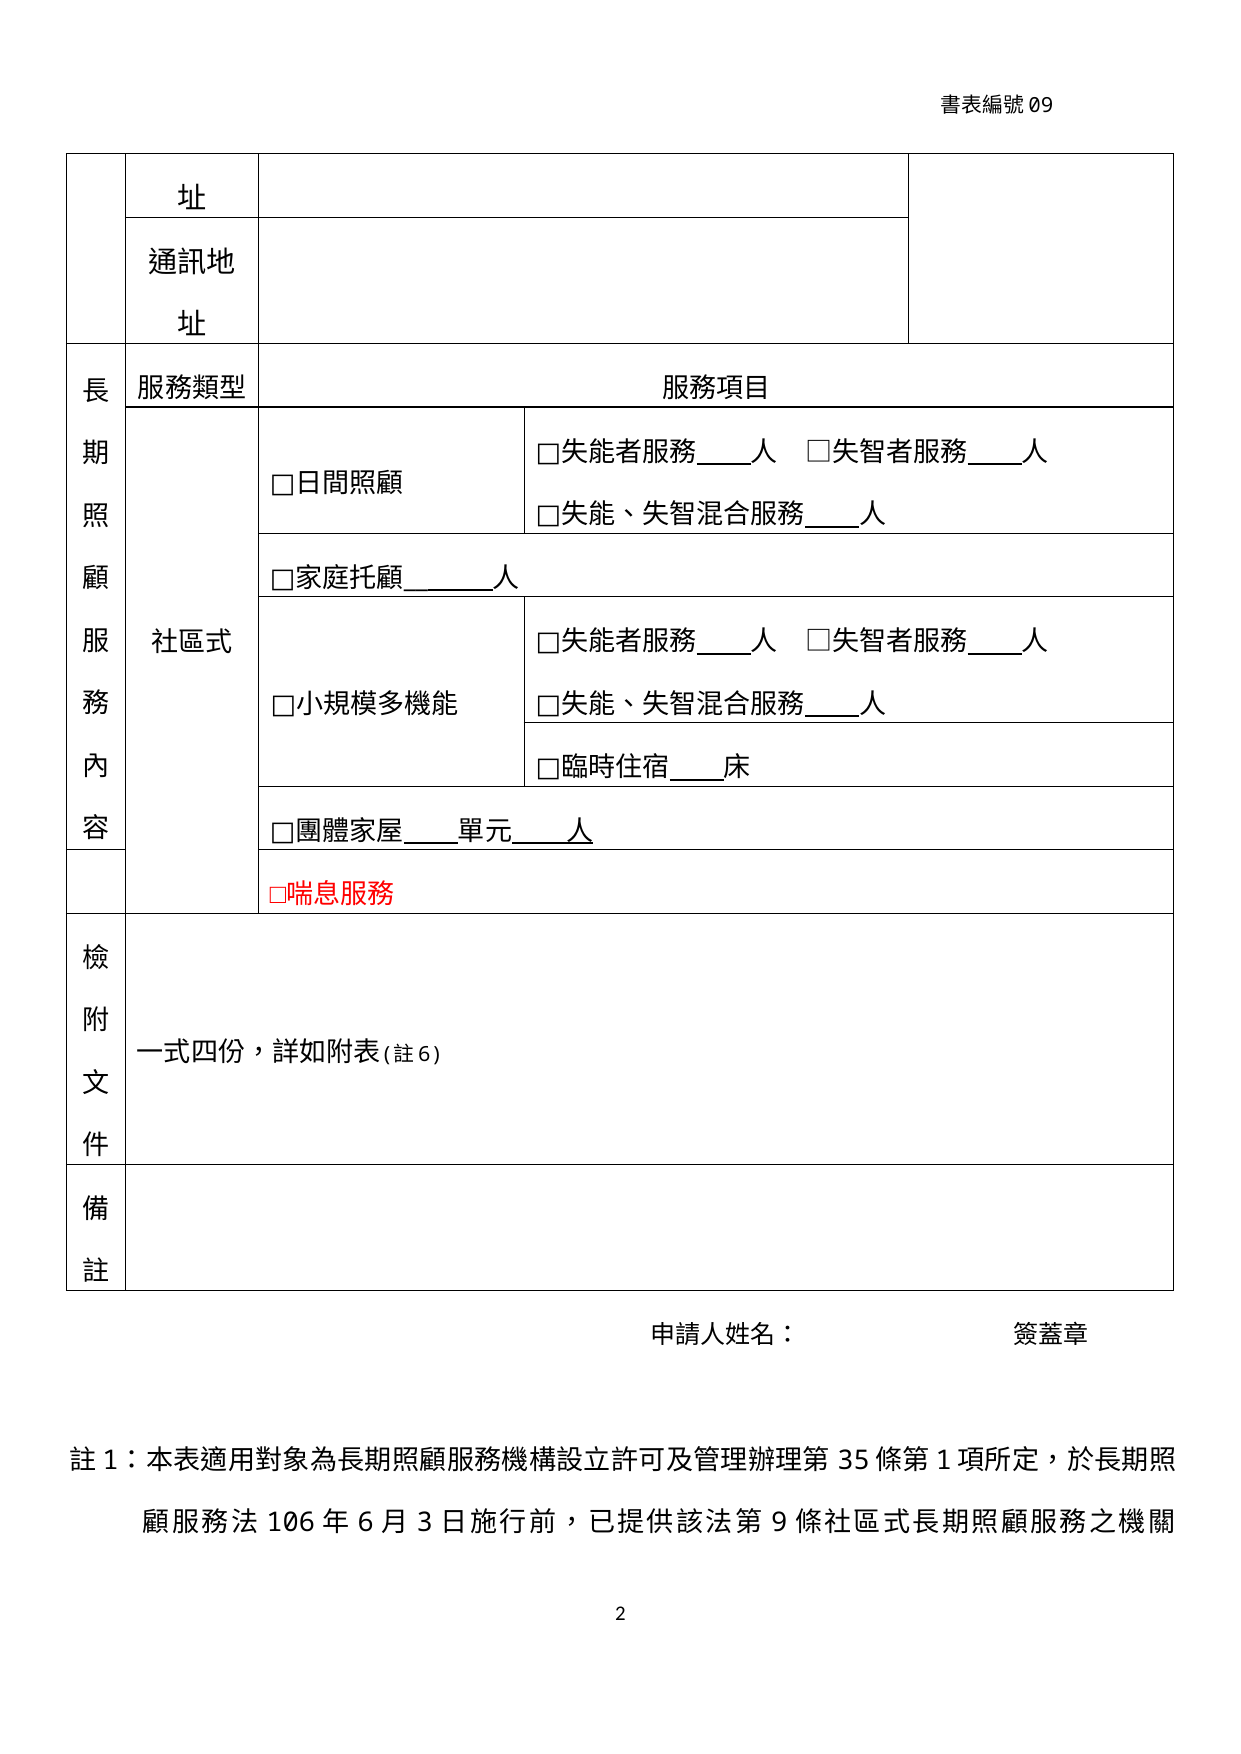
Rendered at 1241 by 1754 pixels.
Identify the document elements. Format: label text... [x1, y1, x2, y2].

table_cell 長期照顧服務內容 [67, 344, 125, 849]
table_cell 服務項目 [259, 344, 1173, 406]
table_cell □喘息服務 [259, 850, 1173, 913]
table_cell 備註 [67, 1165, 125, 1290]
table_cell [67, 850, 125, 913]
table_cell □團體家屋 單元 人 [259, 787, 1173, 849]
text 註1：本表適用對象為長期照顧服務機構設立許可及管理辦理第35條第1項所定，於長期照顧服務法106年6月3日施行前，已提供該法第9條社區式長期照顧服務之機關 [69, 1416, 1177, 1541]
table_cell □失能者服務 人 □失智者服務 人 □失能、失智混合服務 人 [525, 597, 1173, 722]
table_cell □家庭托顧__ 人 [259, 534, 1173, 596]
table_cell [126, 1165, 1173, 1290]
table_cell 一式四份，詳如附表(註6) [126, 914, 1173, 1164]
table_cell [909, 154, 1173, 343]
table_cell 檢附文件 [67, 914, 125, 1164]
table_cell [259, 218, 908, 343]
table_cell [67, 154, 125, 343]
table_cell 社區式 [126, 408, 258, 913]
table_cell □日間照顧 [259, 408, 524, 532]
table_cell □失能者服務 人 □失智者服務 人 □失能、失智混合服務 人 [525, 408, 1173, 532]
text 申請人姓名： 簽蓋章 [187, 1291, 1088, 1353]
table_cell 通訊地址 [126, 218, 258, 343]
table_cell [259, 154, 908, 217]
table_cell □臨時住宿 床 [525, 723, 1173, 786]
table_cell 服務類型 [126, 344, 258, 406]
table_cell □小規模多機能 [259, 597, 524, 786]
table_cell 址 [126, 154, 258, 217]
